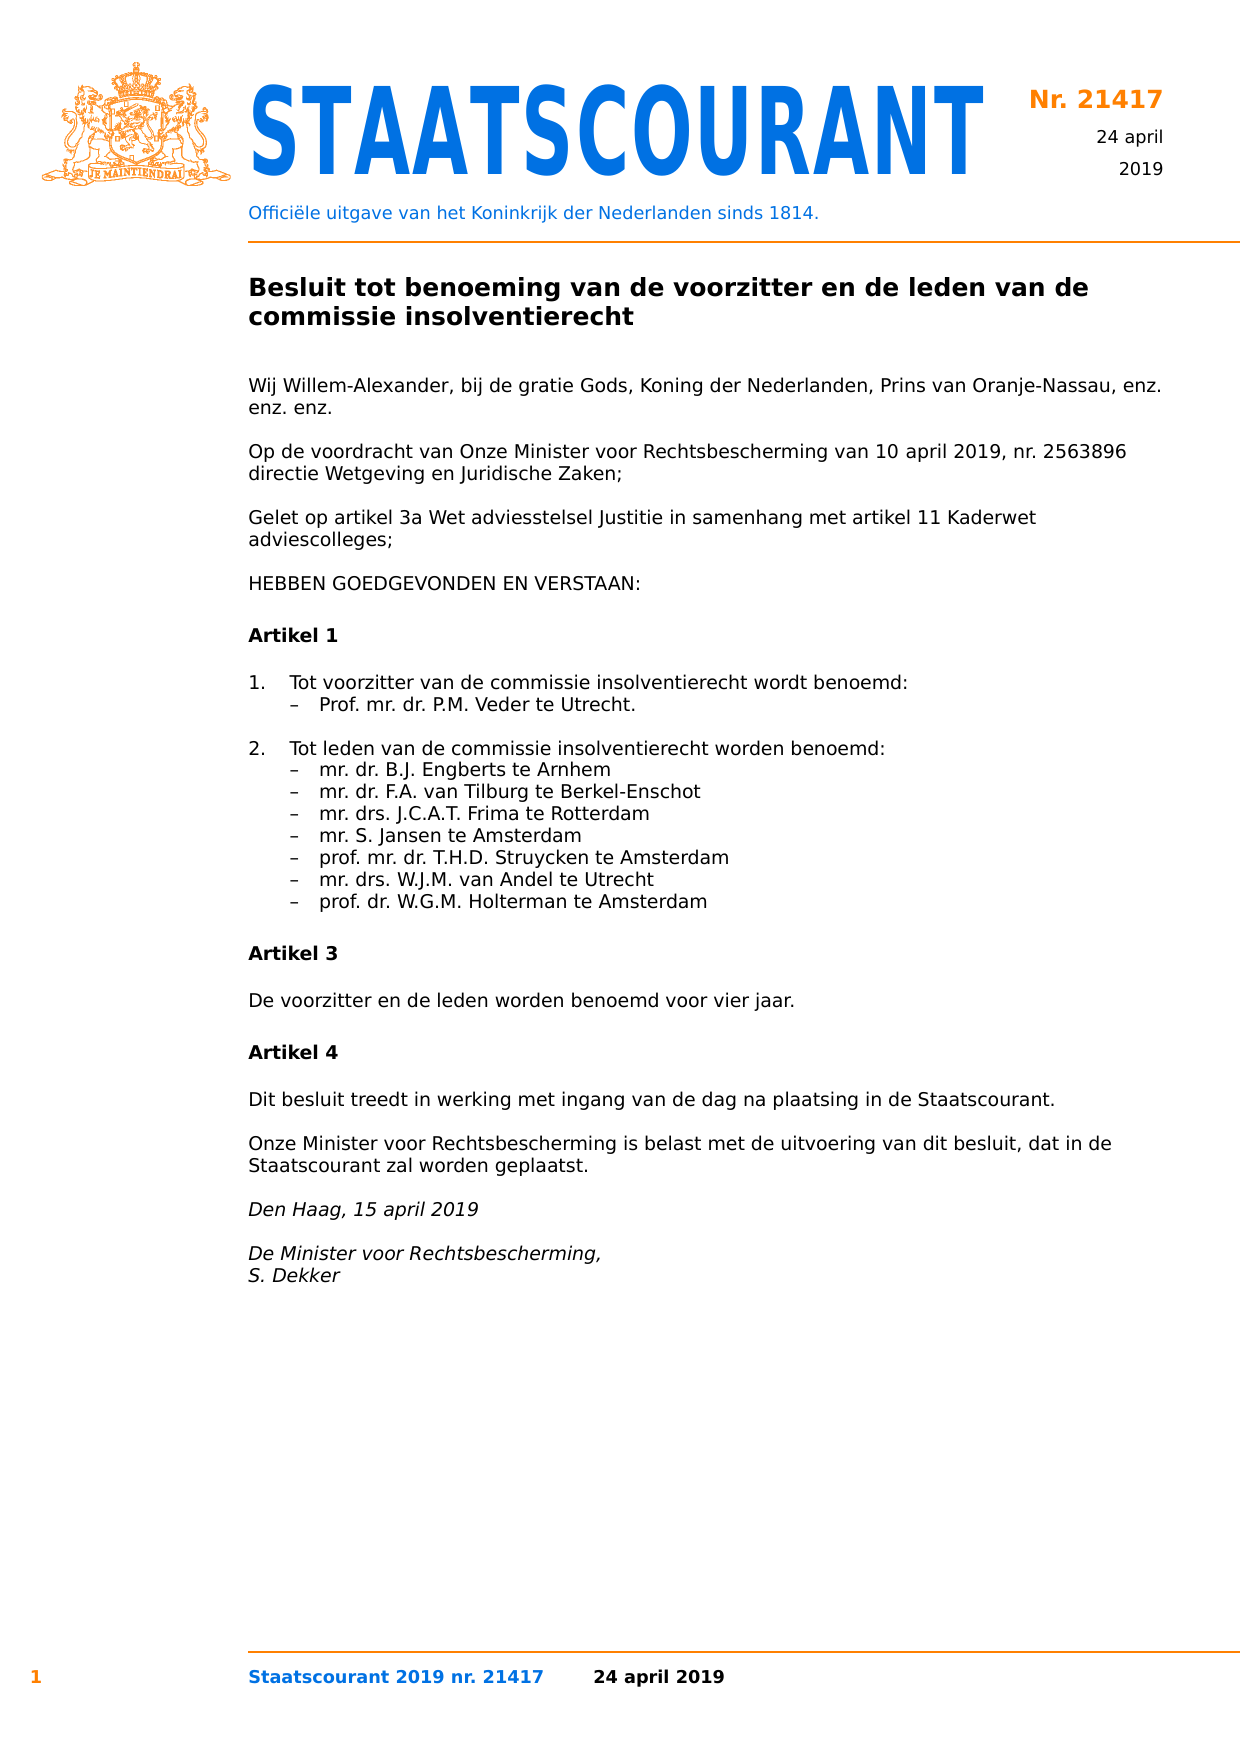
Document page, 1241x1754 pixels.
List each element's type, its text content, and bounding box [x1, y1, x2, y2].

text – prof. dr. W.G.M. Holterman te Amsterdam [289, 891, 1163, 913]
text Dit besluit treedt in werking met ingang van de dag na plaatsing in de Staatscourant. [248, 1089, 1163, 1111]
table_cell 2019 [998, 153, 1240, 203]
text Onze Minister voor Rechtsbescherming is belast met de uitvoering van dit besluit, dat in de Staatscourant zal worden geplaatst. [248, 1133, 1163, 1177]
text Den Haag, 15 april 2019 [248, 1199, 1163, 1221]
text – mr. drs. J.C.A.T. Frima te Rotterdam [289, 803, 1163, 825]
text – mr. S. Jansen te Amsterdam [289, 825, 1163, 847]
subtitle Artikel 3 [248, 943, 1163, 965]
picture [41, 62, 231, 186]
table_header Nr. 21417 [998, 62, 1240, 121]
text – mr. dr. F.A. van Tilburg te Berkel-Enschot [289, 781, 1163, 803]
table_cell Officiële uitgave van het Koninkrijk der Nederlanden sinds 1814. [248, 203, 1240, 241]
table_header STAATSCOURANT [248, 62, 998, 203]
subtitle Besluit tot benoeming van de voorzitter en de leden van de commissie insolventierecht [248, 273, 1163, 331]
text – mr. dr. B.J. Engberts te Arnhem [289, 759, 1163, 781]
text Op de voordracht van Onze Minister voor Rechtsbescherming van 10 april 2019, nr. 2563896 directie Wetgeving en Juridische Zaken; [248, 441, 1163, 485]
subtitle Artikel 1 [248, 624, 1163, 647]
text Wij Willem-Alexander, bij de gratie Gods, Koning der Nederlanden, Prins van Oranje-Nassau, enz. enz. enz. [248, 375, 1163, 419]
table_header [25, 62, 248, 241]
text 2. Tot leden van de commissie insolventierecht worden benoemd: [248, 737, 1163, 759]
text De voorzitter en de leden worden benoemd voor vier jaar. [248, 990, 1163, 1012]
text – mr. drs. W.J.M. van Andel te Utrecht [289, 869, 1163, 891]
table_cell 24 april [998, 121, 1240, 153]
text – Prof. mr. dr. P.M. Veder te Utrecht. [289, 693, 1163, 716]
text HEBBEN GOEDGEVONDEN EN VERSTAAN: [248, 573, 1163, 594]
text Gelet op artikel 3a Wet adviesstelsel Justitie in samenhang met artikel 11 Kaderwet adviescolleges; [248, 507, 1163, 551]
text – prof. mr. dr. T.H.D. Struycken te Amsterdam [289, 847, 1163, 869]
text 1. Tot voorzitter van de commissie insolventierecht wordt benoemd: [248, 672, 1163, 693]
text De Minister voor Rechtsbescherming, S. Dekker [248, 1243, 1163, 1287]
subtitle Artikel 4 [248, 1042, 1163, 1064]
